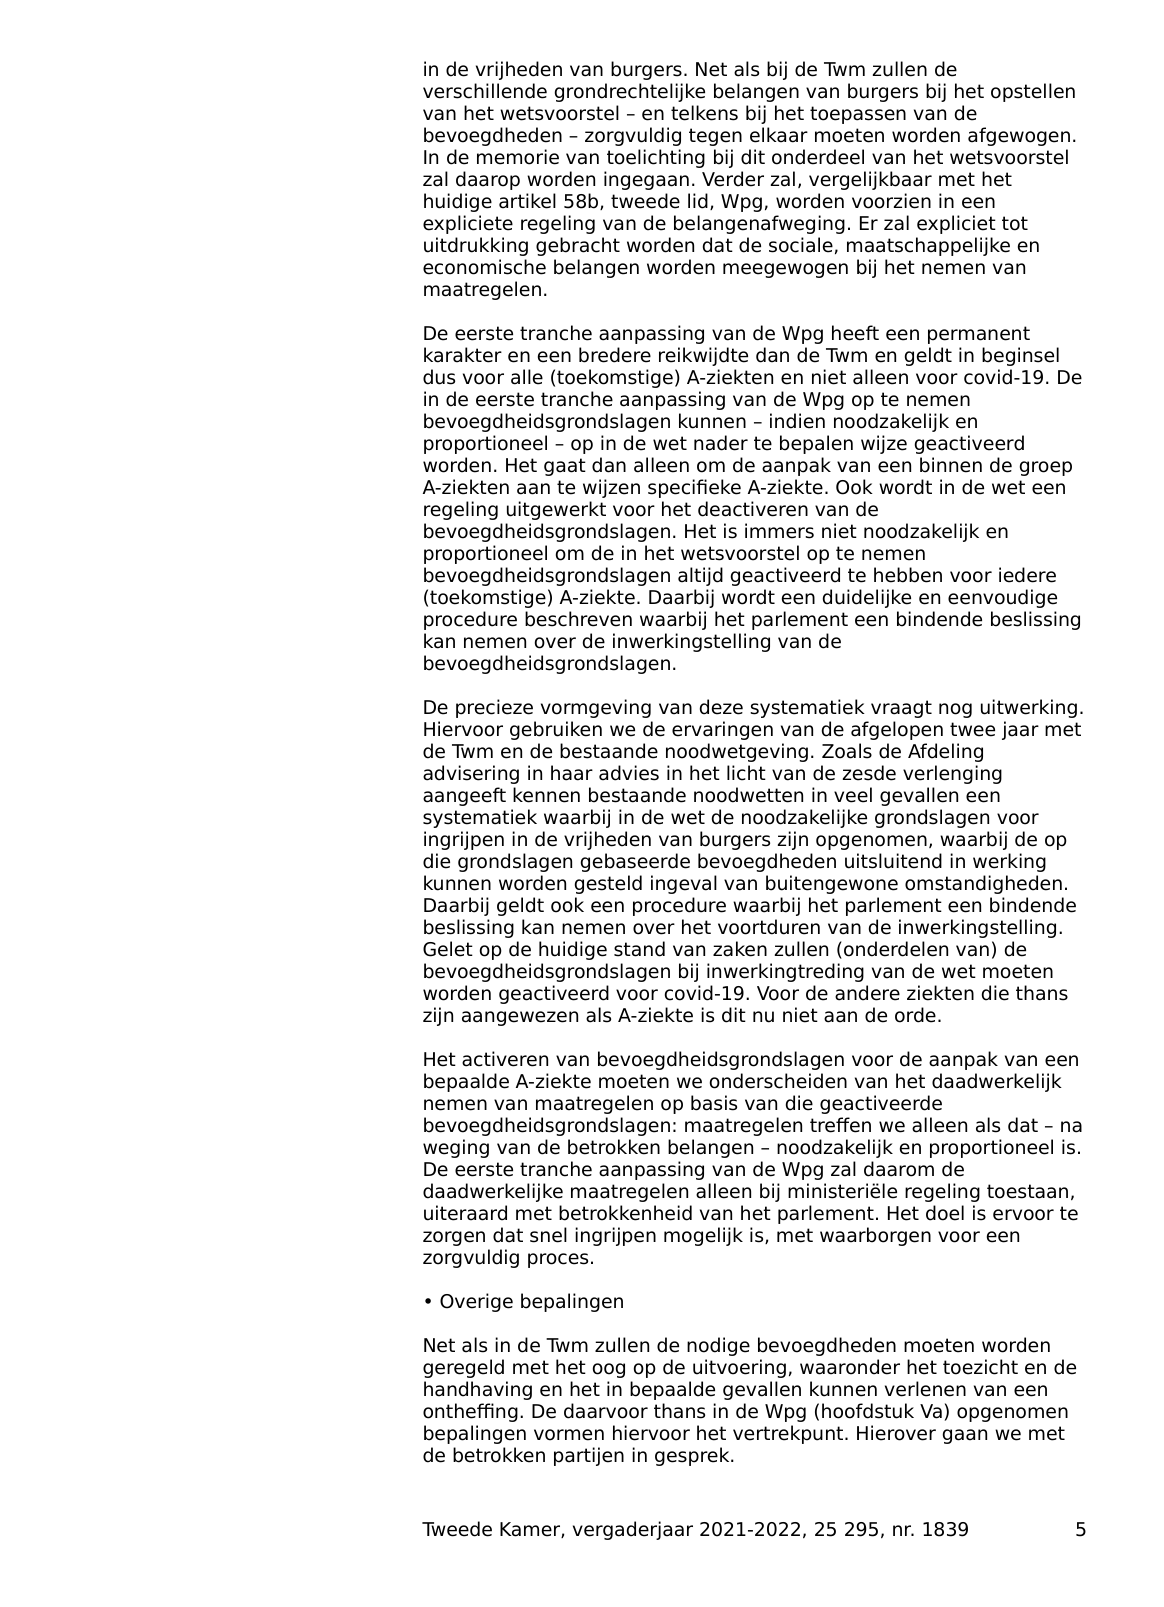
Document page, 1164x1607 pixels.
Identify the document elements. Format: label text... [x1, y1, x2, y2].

text Net als in de Twm zullen de nodige bevoegdheden moeten worden geregeld met het oog op de uitvoering, waaronder het toezicht en de handhaving en het in bepaalde gevallen kunnen verlenen van een ontheffing. De daarvoor thans in de Wpg (hoofdstuk Va) opgenomen bepalingen vormen hiervoor het vertrekpunt. Hierover gaan we met de betrokken partijen in gesprek. [422, 1335, 1087, 1467]
text De precieze vormgeving van deze systematiek vraagt nog uitwerking. Hiervoor gebruiken we de ervaringen van de afgelopen twee jaar met de Twm en de bestaande noodwetgeving. Zoals de Afdeling advisering in haar advies in het licht van de zesde verlenging aangeeft kennen bestaande noodwetten in veel gevallen een systematiek waarbij in de wet de noodzakelijke grondslagen voor ingrijpen in de vrijheden van burgers zijn opgenomen, waarbij de op die grondslagen gebaseerde bevoegdheden uitsluitend in werking kunnen worden gesteld ingeval van buitengewone omstandigheden. Daarbij geldt ook een procedure waarbij het parlement een bindende beslissing kan nemen over het voortduren van de inwerkingstelling. Gelet op de huidige stand van zaken zullen (onderdelen van) de bevoegdheidsgrondslagen bij inwerkingtreding van de wet moeten worden geactiveerd voor covid-19. Voor de andere ziekten die thans zijn aangewezen als A-ziekte is dit nu niet aan de orde. [422, 697, 1087, 1027]
text in de vrijheden van burgers. Net als bij de Twm zullen de verschillende grondrechtelijke belangen van burgers bij het opstellen van het wetsvoorstel – en telkens bij het toepassen van de bevoegdheden – zorgvuldig tegen elkaar moeten worden afgewogen. In de memorie van toelichting bij dit onderdeel van het wetsvoorstel zal daarop worden ingegaan. Verder zal, vergelijkbaar met het huidige artikel 58b, tweede lid, Wpg, worden voorzien in een expliciete regeling van de belangenafweging. Er zal expliciet tot uitdrukking gebracht worden dat de sociale, maatschappelijke en economische belangen worden meegewogen bij het nemen van maatregelen. [422, 59, 1087, 301]
text Het activeren van bevoegdheidsgrondslagen voor de aanpak van een bepaalde A-ziekte moeten we onderscheiden van het daadwerkelijk nemen van maatregelen op basis van die geactiveerde bevoegdheidsgrondslagen: maatregelen treffen we alleen als dat – na weging van de betrokken belangen – noodzakelijk en proportioneel is. De eerste tranche aanpassing van de Wpg zal daarom de daadwerkelijke maatregelen alleen bij ministeriële regeling toestaan, uiteraard met betrokkenheid van het parlement. Het doel is ervoor te zorgen dat snel ingrijpen mogelijk is, met waarborgen voor een zorgvuldig proces. [422, 1049, 1087, 1268]
subtitle • Overige bepalingen [422, 1291, 1087, 1313]
text De eerste tranche aanpassing van de Wpg heeft een permanent karakter en een bredere reikwijdte dan de Twm en geldt in beginsel dus voor alle (toekomstige) A-ziekten en niet alleen voor covid-19. De in de eerste tranche aanpassing van de Wpg op te nemen bevoegdheidsgrondslagen kunnen – indien noodzakelijk en proportioneel – op in de wet nader te bepalen wijze geactiveerd worden. Het gaat dan alleen om de aanpak van een binnen de groep A-ziekten aan te wijzen specifieke A-ziekte. Ook wordt in de wet een regeling uitgewerkt voor het deactiveren van de bevoegdheidsgrondslagen. Het is immers niet noodzakelijk en proportioneel om de in het wetsvoorstel op te nemen bevoegdheidsgrondslagen altijd geactiveerd te hebben voor iedere (toekomstige) A-ziekte. Daarbij wordt een duidelijke en eenvoudige procedure beschreven waarbij het parlement een bindende beslissing kan nemen over de inwerkingstelling van de bevoegdheidsgrondslagen. [422, 323, 1087, 675]
